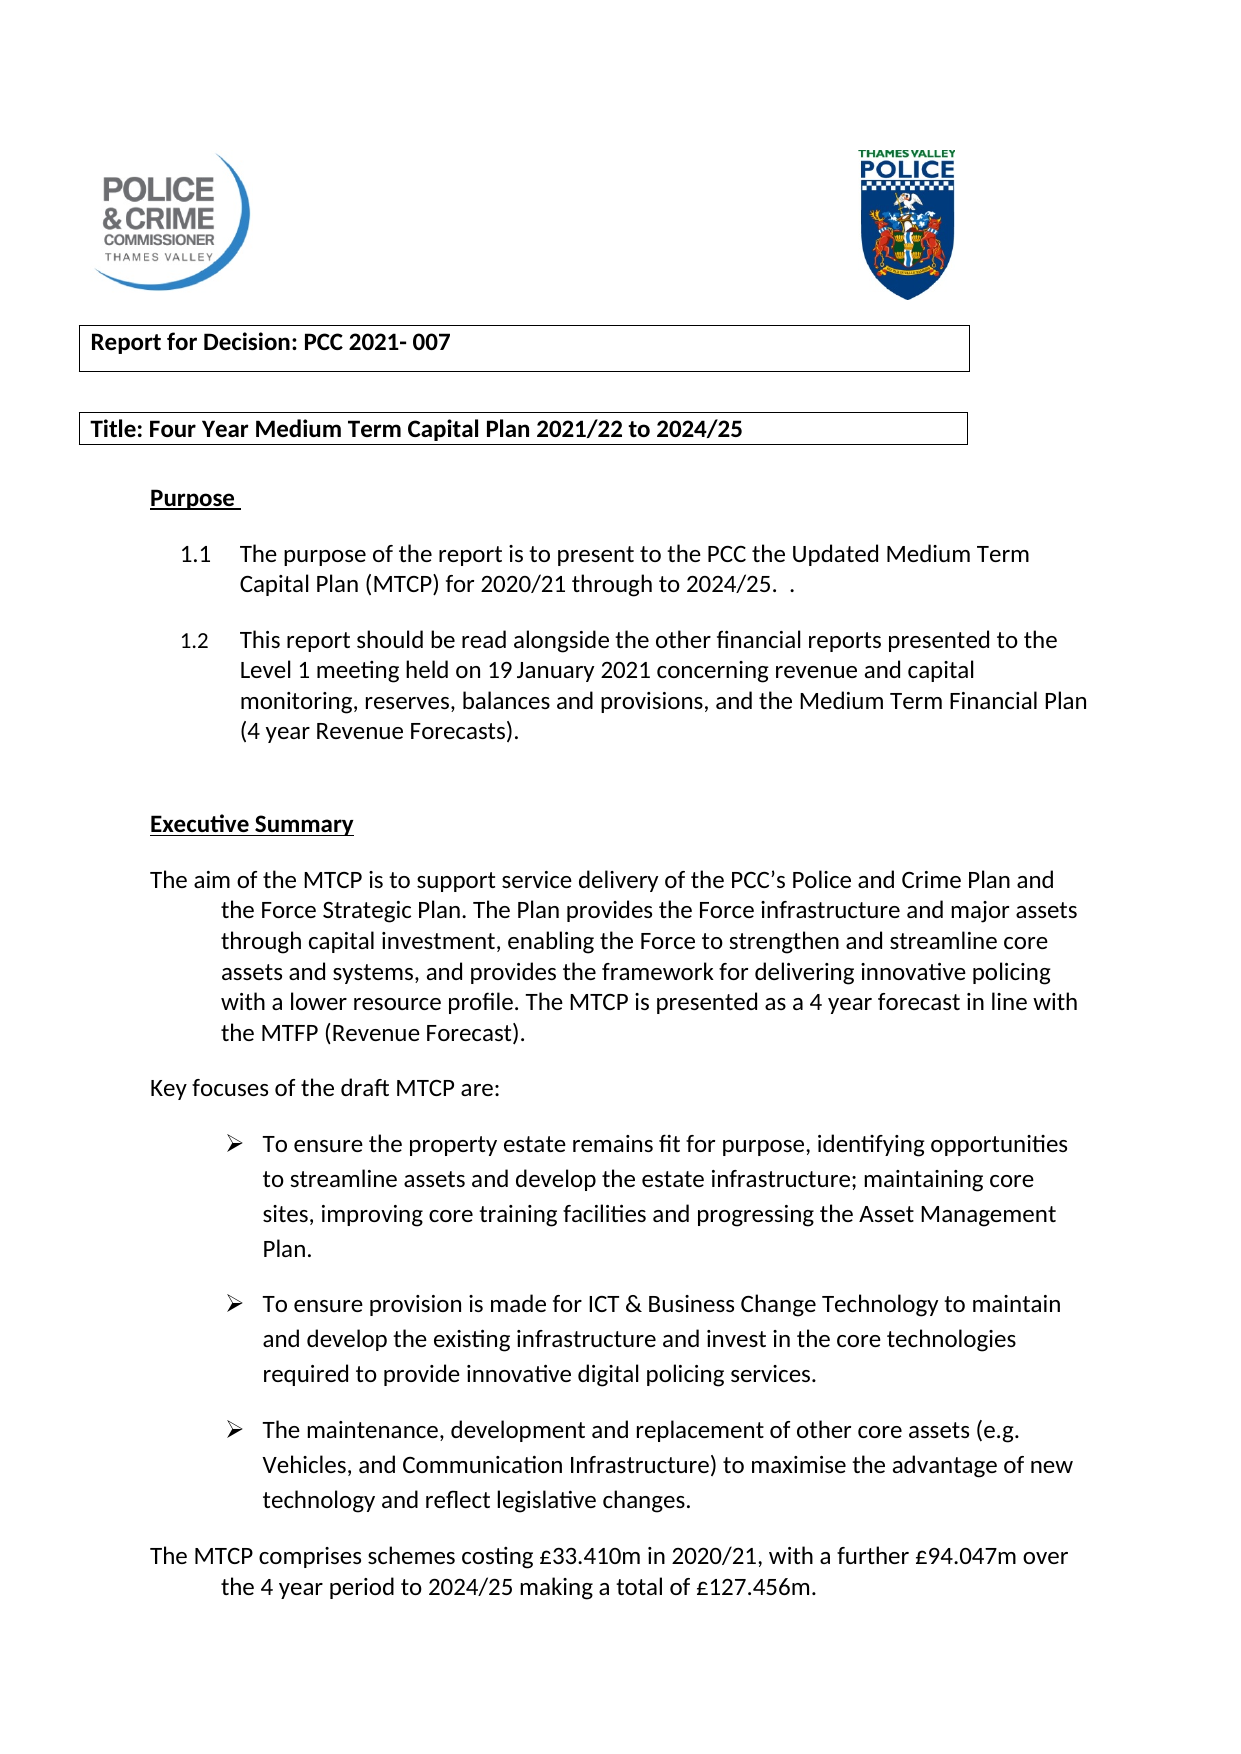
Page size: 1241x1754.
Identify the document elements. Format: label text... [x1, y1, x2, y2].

subtitle Executive Summary [150, 808, 1090, 839]
list The purpose of the report is to present to the PCC the Updated Medium Term Capital Plan (MTCP) for 2020/21 through to 2024/25. . [179, 538, 1090, 599]
table_cell Report for Decision: PCC 2021- 007 [80, 326, 969, 371]
subtitle Key focuses of the draft MTCP are: [150, 1072, 1090, 1103]
list The maintenance, development and replacement of other core assets (e.g. Vehicles, and Communication Infrastructure) to maximise the advantage of new technology and reflect legislative changes. [225, 1414, 1090, 1515]
subtitle The aim of the MTCP is to support service delivery of the PCC’s Police and Crime Plan and the Force Strategic Plan. The Plan provides the Force infrastructure and major assets through capital investment, enabling the Force to strengthen and streamline core assets and systems, and provides the framework for delivering innovative policing with a lower resource profile. The MTCP is presented as a 4 year forecast in line with the MTFP (Revenue Forecast). [150, 864, 1090, 1047]
subtitle Purpose [150, 482, 1090, 513]
table_header [267, 150, 969, 325]
list To ensure the property estate remains fit for purpose, identifying opportunities to streamline assets and develop the estate infrastructure; maintaining core sites, improving core training facilities and progressing the Asset Management Plan. [225, 1128, 1090, 1263]
list This report should be read alongside the other financial reports presented to the Level 1 meeting held on 19 January 2021 concerning revenue and capital monitoring, reserves, balances and provisions, and the Medium Term Financial Plan (4 year Revenue Forecasts). [179, 624, 1090, 746]
table_header [79, 150, 267, 325]
list To ensure provision is made for ICT & Business Change Technology to maintain and develop the existing infrastructure and invest in the core technologies required to provide innovative digital policing services. [225, 1288, 1090, 1389]
table_header Title: Four Year Medium Term Capital Plan 2021/22 to 2024/25 [80, 413, 967, 444]
subtitle The MTCP comprises schemes costing £33.410m in 2020/21, with a further £94.047m over the 4 year period to 2024/25 making a total of £127.456m. [150, 1540, 1090, 1601]
